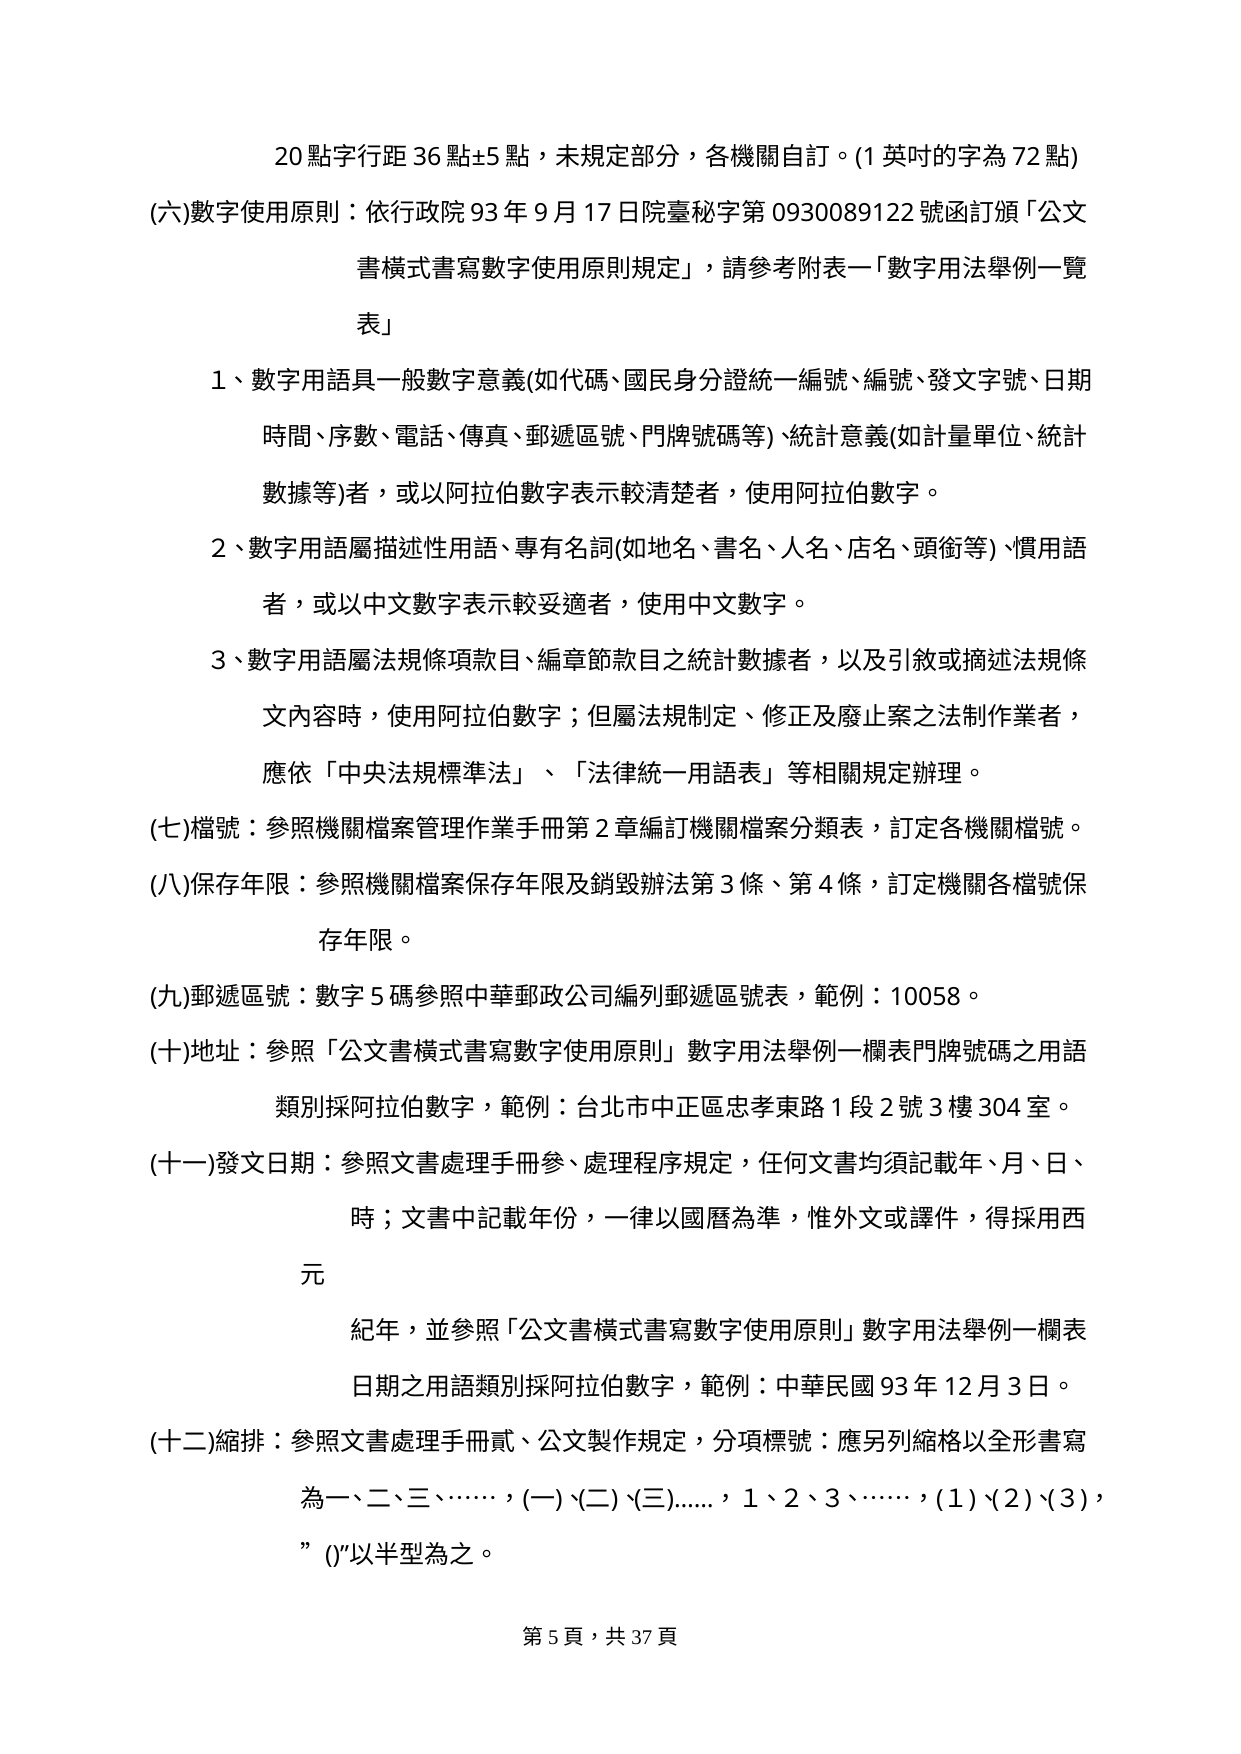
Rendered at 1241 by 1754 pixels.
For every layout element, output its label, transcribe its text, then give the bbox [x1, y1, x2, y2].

text ２、數字用語屬描述性用語、專有名詞(如地名、書名、人名、店名、頭銜等)、慣用語者，或以中文數字表示較妥適者，使用中文數字。 [206, 528, 1087, 622]
text (五)行距：10點字行距10點±3點，12點字行距15點±3點，16點字行距28點±4點，20點字行距36點±5點，未規定部分，各機關自訂。(1英吋的字為72點) [150, 136, 1087, 174]
text １、 數字用語具一般數字意義(如代碼、國民身分證統一編號、編號、發文字號、日期、時間、序數、電話、傳真、郵遞區號、門牌號碼等)、統計意義(如計量單位、統計數據等)者，或以阿拉伯數字表示較清楚者，使用阿拉伯數字。 [206, 360, 1087, 510]
text (十一)發文日期：參照文書處理手冊參、處理程序規定，任何文書均須記載年、月、日、 [150, 1142, 1087, 1180]
text 時；文書中記載年份，一律以國曆為準，惟外文或譯件，得採用西元 [300, 1198, 1087, 1292]
text 紀年，並參照「公文書橫式書寫數字使用原則」數字用法舉例一欄表 [350, 1310, 1087, 1347]
text (六)數字使用原則：依行政院93年9月17日院臺秘字第0930089122號函訂頒「公文書橫式書寫數字使用原則規定」，請參考附表一「數字用法舉例一覽表」 [150, 192, 1087, 342]
text 日期之用語類別採阿拉伯數字，範例：中華民國93年12月3日。 [350, 1366, 1087, 1403]
text ３、數字用語屬法規條項款目、編章節款目之統計數據者，以及引敘或摘述法規條文內容時，使用阿拉伯數字；但屬法規制定、修正及廢止案之法制作業者，應依「中央法規標準法」、「法律統一用語表」等相關規定辦理。 [206, 640, 1087, 790]
text (八)保存年限：參照機關檔案保存年限及銷毀辦法第3條、第4條，訂定機關各檔號保存年限。 [150, 864, 1087, 957]
text (七)檔號：參照機關檔案管理作業手冊第2章編訂機關檔案分類表，訂定各機關檔號。 [150, 808, 1087, 846]
text 類別採阿拉伯數字，範例：台北市中正區忠孝東路1段2號3樓304室。 [275, 1087, 1087, 1124]
text (九)郵遞區號：數字5碼參照中華郵政公司編列郵遞區號表，範例：10058。 [150, 976, 1087, 1013]
text (十)地址：參照「公文書橫式書寫數字使用原則」數字用法舉例一欄表門牌號碼之用語 [150, 1031, 1087, 1069]
text (十二)縮排：參照文書處理手冊貳、公文製作規定，分項標號：應另列縮格以全形書寫為一、二、三、……，(一)、(二)、(三)……，１、２、３、……，(１)、(２)、(３)，”()”以半型為之。 [150, 1421, 1087, 1571]
